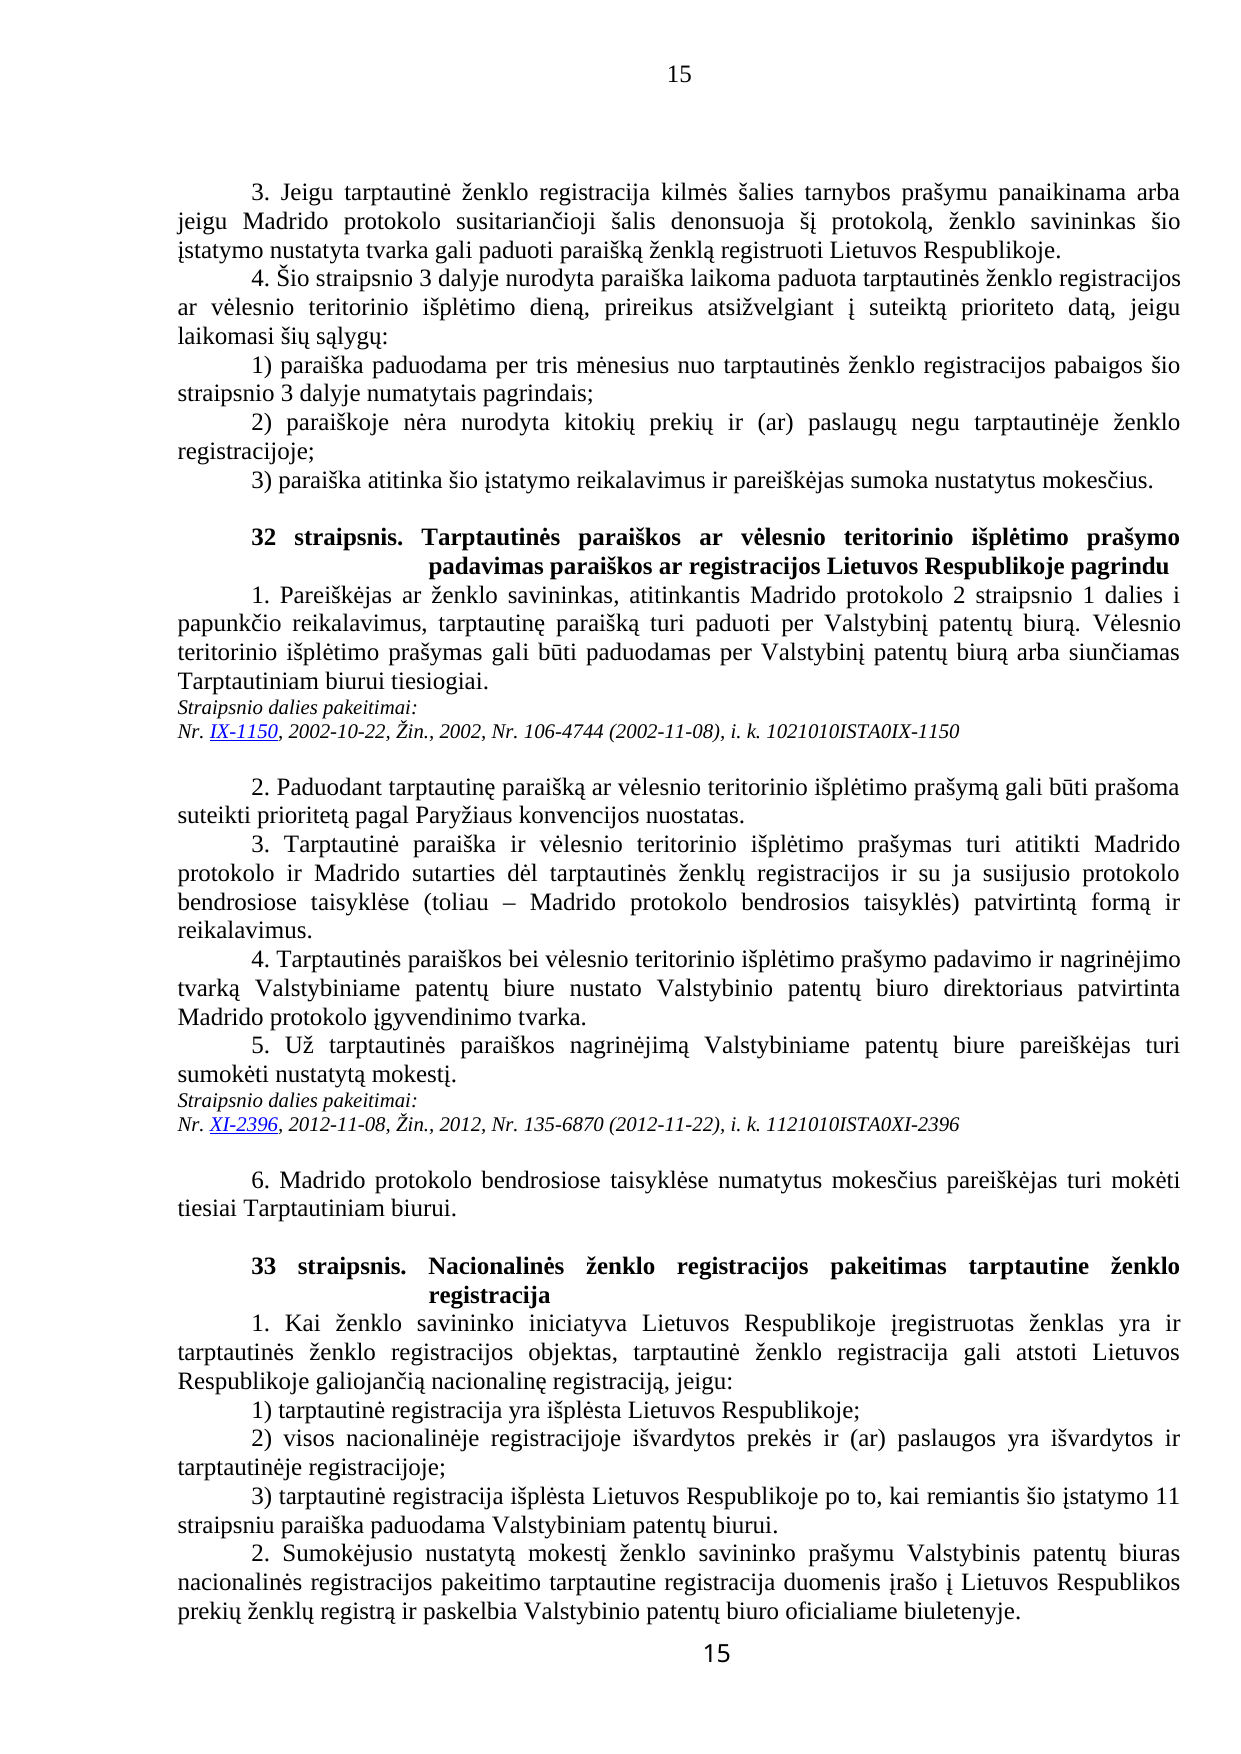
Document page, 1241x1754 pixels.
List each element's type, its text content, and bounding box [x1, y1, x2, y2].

text 5. Už tarptautinės paraiškos nagrinėjimą Valstybiniame patentų biure pareiškėjas turi sumokėti nustatytą mokestį. [177, 1030, 1181, 1088]
text 1) tarptautinė registracija yra išplėsta Lietuvos Respublikoje; [177, 1395, 1181, 1423]
text 33 straipsnis. Nacionalinės ženklo registracijos pakeitimas tarptautine ženklo registracija [251, 1251, 1181, 1308]
text 1. Kai ženklo savininko iniciatyva Lietuvos Respublikoje įregistruotas ženklas yra ir tarptautinės ženklo registracijos objektas, tarptautinė ženklo registracija gali atstoti Lietuvos Respublikoje galiojančią nacionalinę registraciją, jeigu: [177, 1308, 1181, 1395]
text 1. Pareiškėjas ar ženklo savininkas, atitinkantis Madrido protokolo 2 straipsnio 1 dalies i papunkčio reikalavimus, tarptautinę paraišką turi paduoti per Valstybinį patentų biurą. Vėlesnio teritorinio išplėtimo prašymas gali būti paduodamas per Valstybinį patentų biurą arba siunčiamas Tarptautiniam biurui tiesiogiai. [177, 580, 1181, 695]
text 4. Šio straipsnio 3 dalyje nurodyta paraiška laikoma paduota tarptautinės ženklo registracijos ar vėlesnio teritorinio išplėtimo dieną, prireikus atsižvelgiant į suteiktą prioriteto datą, jeigu laikomasi šių sąlygų: [177, 263, 1181, 350]
text 1) paraiška paduodama per tris mėnesius nuo tarptautinės ženklo registracijos pabaigos šio straipsnio 3 dalyje numatytais pagrindais; [177, 350, 1181, 407]
text 2) paraiškoje nėra nurodyta kitokių prekių ir (ar) paslaugų negu tarptautinėje ženklo registracijoje; [177, 407, 1181, 465]
text 32 straipsnis. Tarptautinės paraiškos ar vėlesnio teritorinio išplėtimo prašymo padavimas paraiškos ar registracijos Lietuvos Respublikoje pagrindu [251, 522, 1181, 580]
text 3. Tarptautinė paraiška ir vėlesnio teritorinio išplėtimo prašymas turi atitikti Madrido protokolo ir Madrido sutarties dėl tarptautinės ženklų registracijos ir su ja susijusio protokolo bendrosiose taisyklėse (toliau – Madrido protokolo bendrosios taisyklės) patvirtintą formą ir reikalavimus. [177, 829, 1181, 944]
text Nr. XI-2396, 2012-11-08, Žin., 2012, Nr. 135-6870 (2012-11-22), i. k. 1121010ISTA0XI-2396 [177, 1112, 1181, 1136]
text Nr. IX-1150, 2002-10-22, Žin., 2002, Nr. 106-4744 (2002-11-08), i. k. 1021010ISTA0IX-1150 [177, 719, 1181, 743]
text Straipsnio dalies pakeitimai: [177, 1088, 1181, 1112]
text Straipsnio dalies pakeitimai: [177, 695, 1181, 719]
text 2. Sumokėjusio nustatytą mokestį ženklo savininko prašymu Valstybinis patentų biuras nacionalinės registracijos pakeitimo tarptautine registracija duomenis įrašo į Lietuvos Respublikos prekių ženklų registrą ir paskelbia Valstybinio patentų biuro oficialiame biuletenyje. [177, 1538, 1181, 1625]
text 3) tarptautinė registracija išplėsta Lietuvos Respublikoje po to, kai remiantis šio įstatymo 11 straipsniu paraiška paduodama Valstybiniam patentų biurui. [177, 1481, 1181, 1538]
text 4. Tarptautinės paraiškos bei vėlesnio teritorinio išplėtimo prašymo padavimo ir nagrinėjimo tvarką Valstybiniame patentų biure nustato Valstybinio patentų biuro direktoriaus patvirtinta Madrido protokolo įgyvendinimo tvarka. [177, 944, 1181, 1030]
text 6. Madrido protokolo bendrosiose taisyklėse numatytus mokesčius pareiškėjas turi mokėti tiesiai Tarptautiniam biurui. [177, 1165, 1181, 1222]
text 3. Jeigu tarptautinė ženklo registracija kilmės šalies tarnybos prašymu panaikinama arba jeigu Madrido protokolo susitariančioji šalis denonsuoja šį protokolą, ženklo savininkas šio įstatymo nustatyta tvarka gali paduoti paraišką ženklą registruoti Lietuvos Respublikoje. [177, 177, 1181, 263]
text 3) paraiška atitinka šio įstatymo reikalavimus ir pareiškėjas sumoka nustatytus mokesčius. [177, 465, 1181, 493]
text 2. Paduodant tarptautinę paraišką ar vėlesnio teritorinio išplėtimo prašymą gali būti prašoma suteikti prioritetą pagal Paryžiaus konvencijos nuostatas. [177, 772, 1181, 829]
text 2) visos nacionalinėje registracijoje išvardytos prekės ir (ar) paslaugos yra išvardytos ir tarptautinėje registracijoje; [177, 1423, 1181, 1481]
